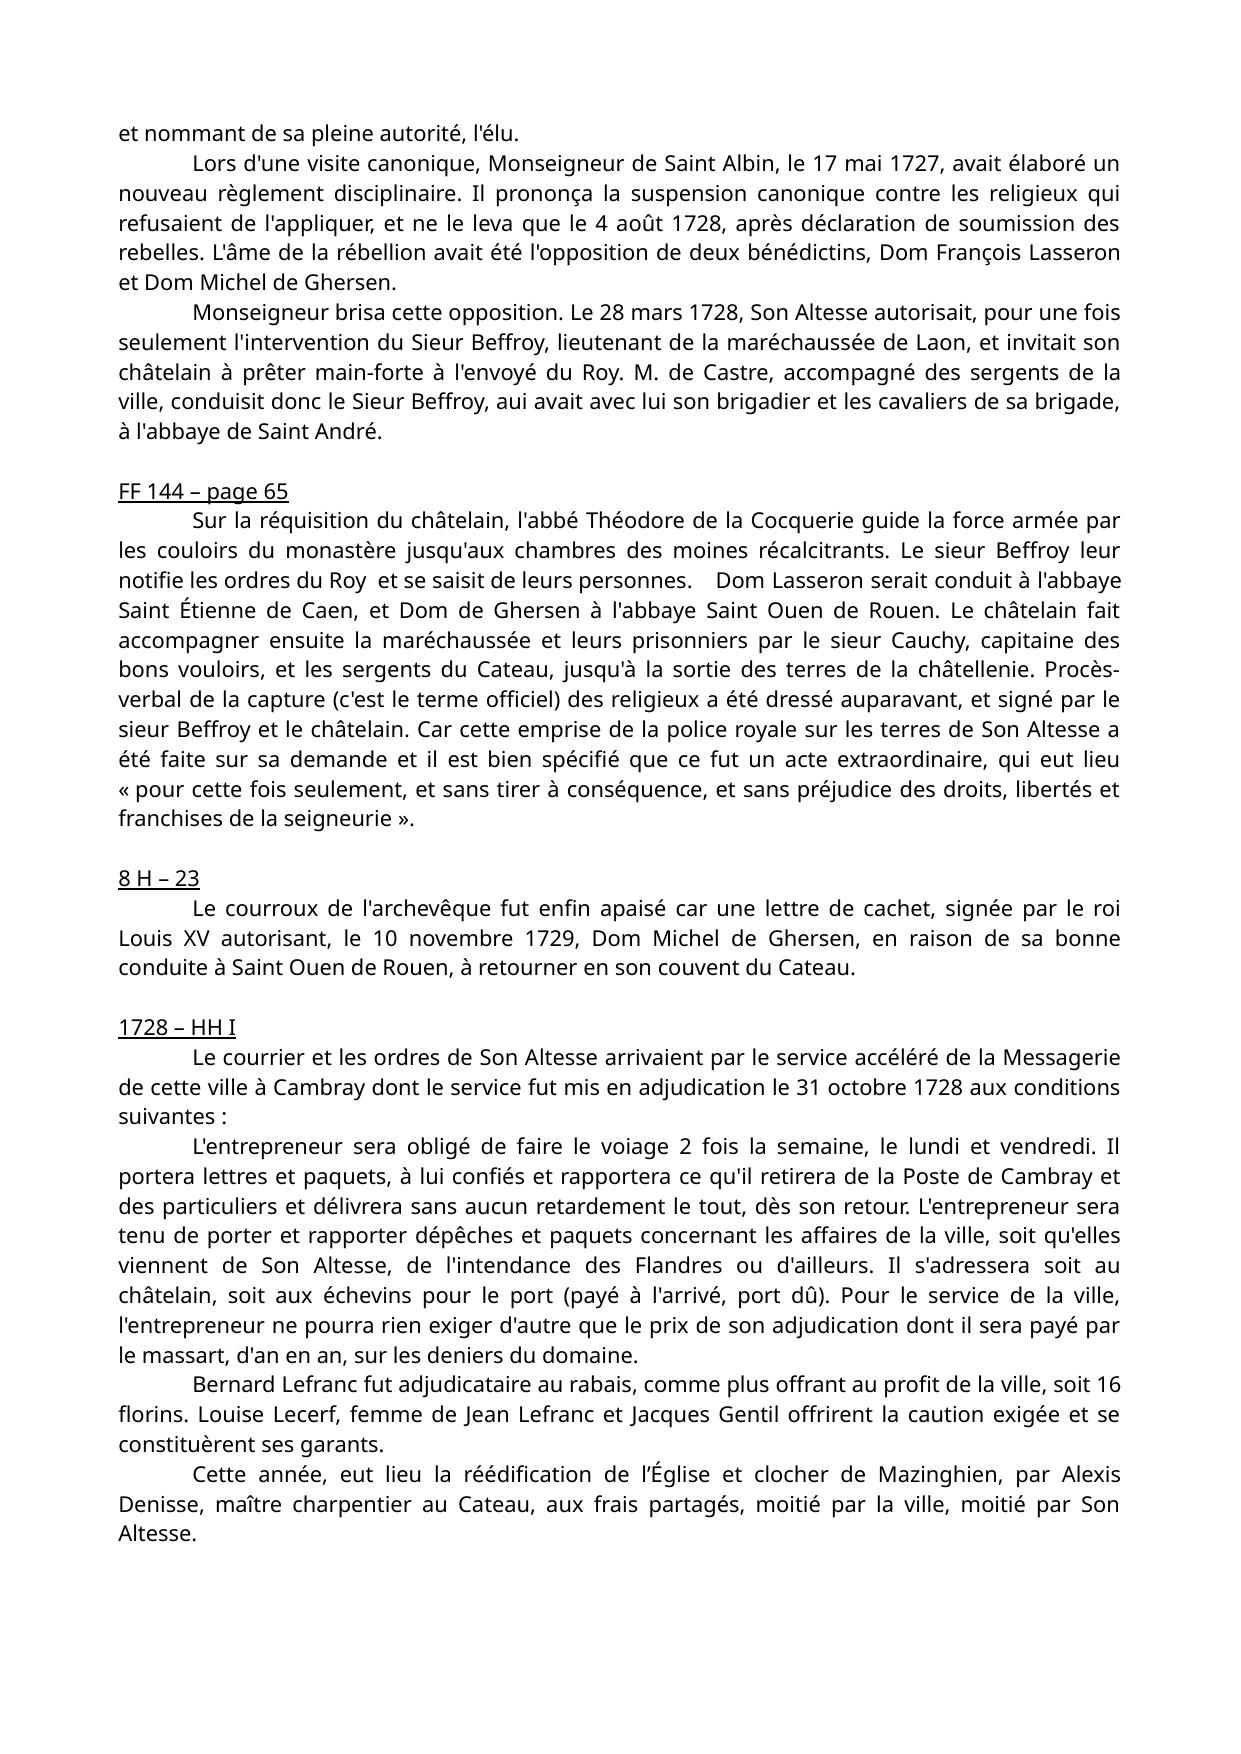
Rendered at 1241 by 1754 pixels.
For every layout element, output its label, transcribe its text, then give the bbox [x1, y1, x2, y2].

text 8 H – 23 [118, 863, 1122, 893]
text 1728 – HH I [118, 1012, 1122, 1042]
text Le courrier et les ordres de Son Altesse arrivaient par le service accéléré de la Messagerie de cette ville à Cambray dont le service fut mis en adjudication le 31 octobre 1728 aux conditions suivantes : [118, 1042, 1122, 1131]
text Cette année, eut lieu la réédification de l’Église et clocher de Mazinghien, par Alexis Denisse, maître charpentier au Cateau, aux frais partagés, moitié par la ville, moitié par Son Altesse. [118, 1459, 1122, 1548]
text FF 144 – page 65 [118, 476, 1122, 505]
text Sur la réquisition du châtelain, l'abbé Théodore de la Cocquerie guide la force armée par les couloirs du monastère jusqu'aux chambres des moines récalcitrants. Le sieur Beffroy leur notifie les ordres du Roy et se saisit de leurs personnes. Dom Lasseron serait conduit à l'abbaye Saint Étienne de Caen, et Dom de Ghersen à l'abbaye Saint Ouen de Rouen. Le châtelain fait accompagner ensuite la maréchaussée et leurs prisonniers par le sieur Cauchy, capitaine des bons vouloirs, et les sergents du Cateau, jusqu'à la sortie des terres de la châtellenie. Procès-verbal de la capture (c'est le terme officiel) des religieux a été dressé auparavant, et signé par le sieur Beffroy et le châtelain. Car cette emprise de la police royale sur les terres de Son Altesse a été faite sur sa demande et il est bien spécifié que ce fut un acte extraordinaire, qui eut lieu « pour cette fois seulement, et sans tirer à conséquence, et sans préjudice des droits, libertés et franchises de la seigneurie ». [118, 505, 1122, 833]
text Le courroux de l'archevêque fut enfin apaisé car une lettre de cachet, signée par le roi Louis XV autorisant, le 10 novembre 1729, Dom Michel de Ghersen, en raison de sa bonne conduite à Saint Ouen de Rouen, à retourner en son couvent du Cateau. [118, 893, 1122, 982]
text Lors d'une visite canonique, Monseigneur de Saint Albin, le 17 mai 1727, avait élaboré un nouveau règlement disciplinaire. Il prononça la suspension canonique contre les religieux qui refusaient de l'appliquer, et ne le leva que le 4 août 1728, après déclaration de soumission des rebelles. L'âme de la rébellion avait été l'opposition de deux bénédictins, Dom François Lasseron et Dom Michel de Ghersen. [118, 148, 1122, 297]
text Bernard Lefranc fut adjudicataire au rabais, comme plus offrant au profit de la ville, soit 16 florins. Louise Lecerf, femme de Jean Lefranc et Jacques Gentil offrirent la caution exigée et se constituèrent ses garants. [118, 1369, 1122, 1459]
text Monseigneur brisa cette opposition. Le 28 mars 1728, Son Altesse autorisait, pour une fois seulement l'intervention du Sieur Beffroy, lieutenant de la maréchaussée de Laon, et invitait son châtelain à prêter main-forte à l'envoyé du Roy. M. de Castre, accompagné des sergents de la ville, conduisit donc le Sieur Beffroy, aui avait avec lui son brigadier et les cavaliers de sa brigade, à l'abbaye de Saint André. [118, 297, 1122, 446]
text et nommant de sa pleine autorité, l'élu. [118, 118, 1122, 148]
text L'entrepreneur sera obligé de faire le voiage 2 fois la semaine, le lundi et vendredi. Il portera lettres et paquets, à lui confiés et rapportera ce qu'il retirera de la Poste de Cambray et des particuliers et délivrera sans aucun retardement le tout, dès son retour. L'entrepreneur sera tenu de porter et rapporter dépêches et paquets concernant les affaires de la ville, soit qu'elles viennent de Son Altesse, de l'intendance des Flandres ou d'ailleurs. Il s'adressera soit au châtelain, soit aux échevins pour le port (payé à l'arrivé, port dû). Pour le service de la ville, l'entrepreneur ne pourra rien exiger d'autre que le prix de son adjudication dont il sera payé par le massart, d'an en an, sur les deniers du domaine. [118, 1131, 1122, 1369]
